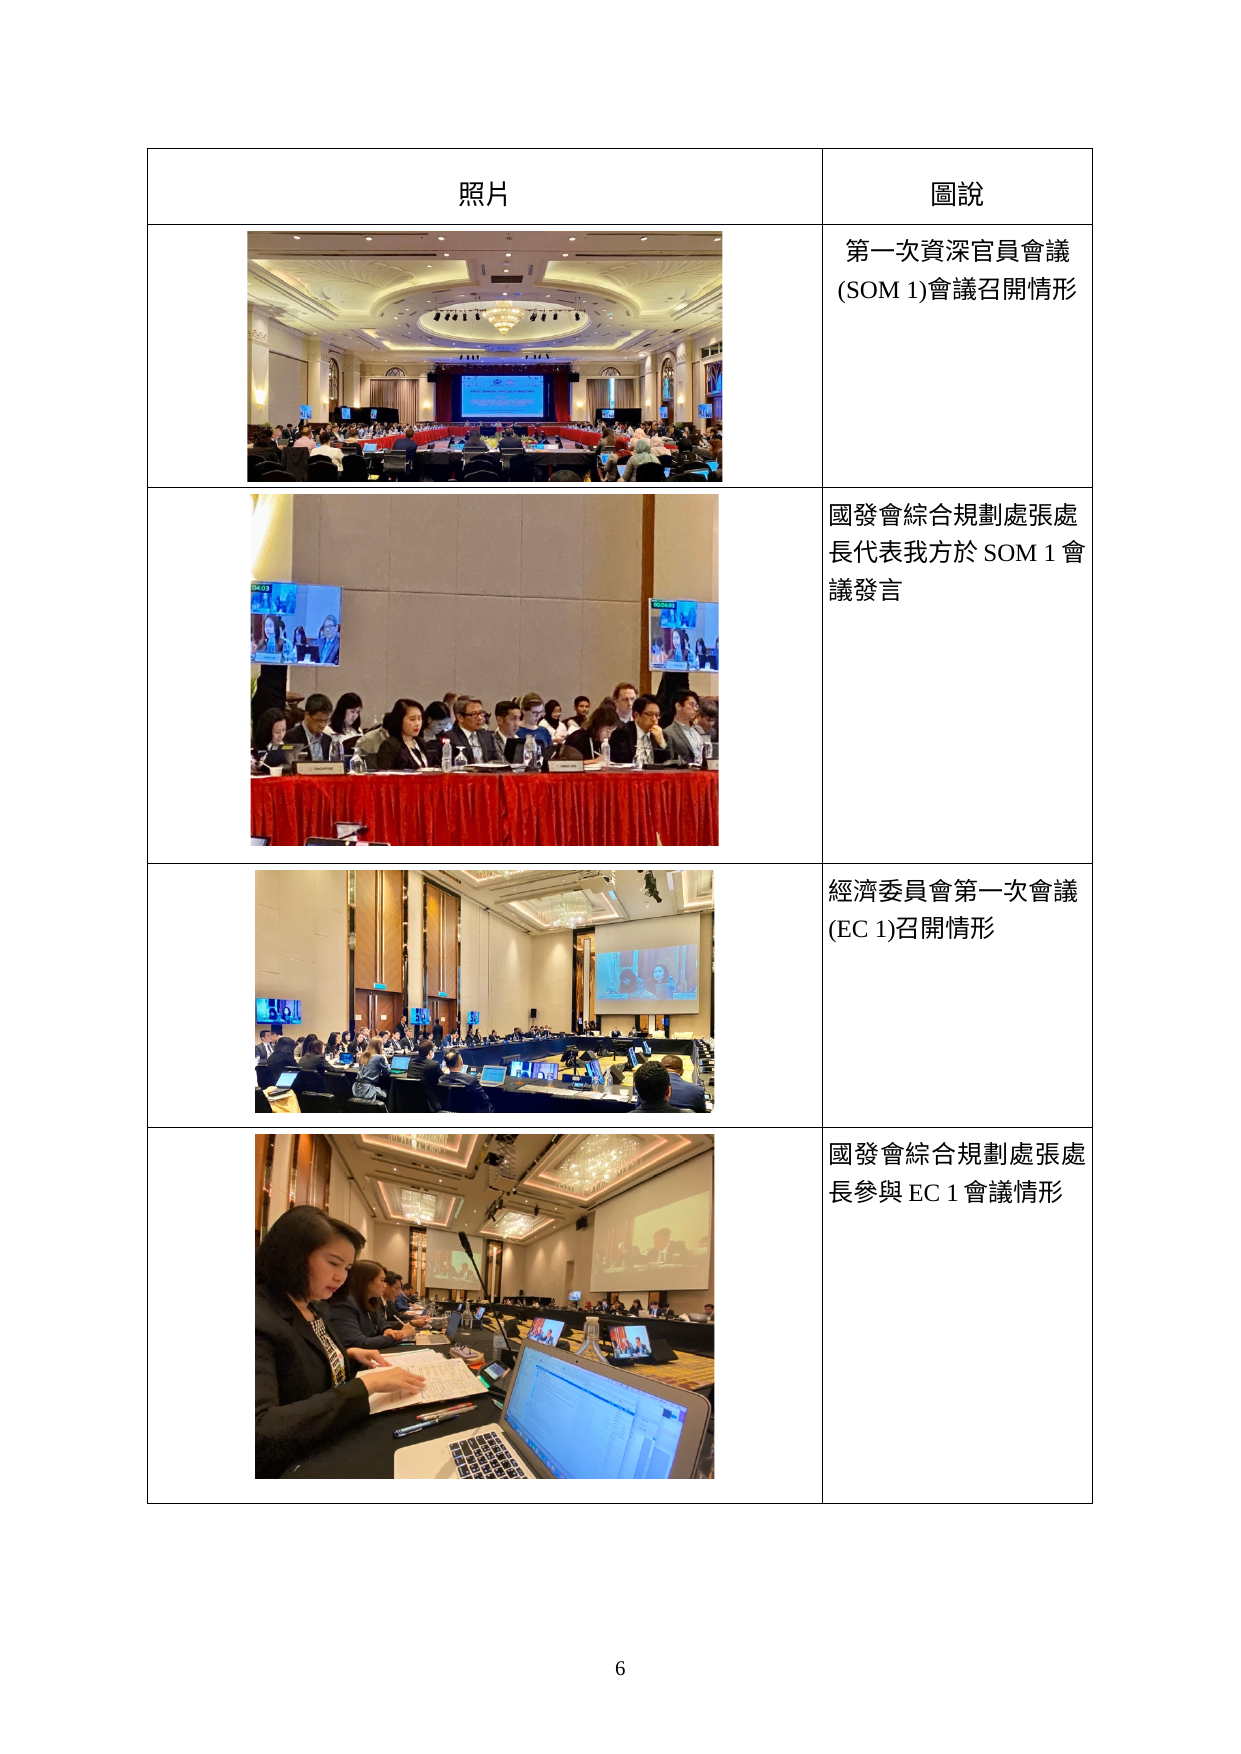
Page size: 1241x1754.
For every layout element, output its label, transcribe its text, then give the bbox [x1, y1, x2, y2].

table_header 照片 [148, 149, 822, 224]
table_cell [148, 1128, 822, 1503]
table_cell 國發會綜合規劃處張處長參與EC 1會議情形 [823, 1128, 1092, 1503]
picture [255, 870, 715, 1113]
table_cell 國發會綜合規劃處張處長代表我方於SOM 1會議發言 [823, 488, 1092, 863]
table_cell [148, 225, 822, 487]
picture [255, 1134, 715, 1479]
table_cell [148, 488, 822, 863]
table_header 圖說 [823, 149, 1092, 224]
picture [247, 231, 723, 482]
table_cell 經濟委員會第一次會議(EC 1)召開情形 [823, 864, 1092, 1127]
table_cell 第一次資深官員會議(SOM 1)會議召開情形 [823, 225, 1092, 487]
picture [250, 494, 719, 846]
table_cell [148, 864, 822, 1127]
